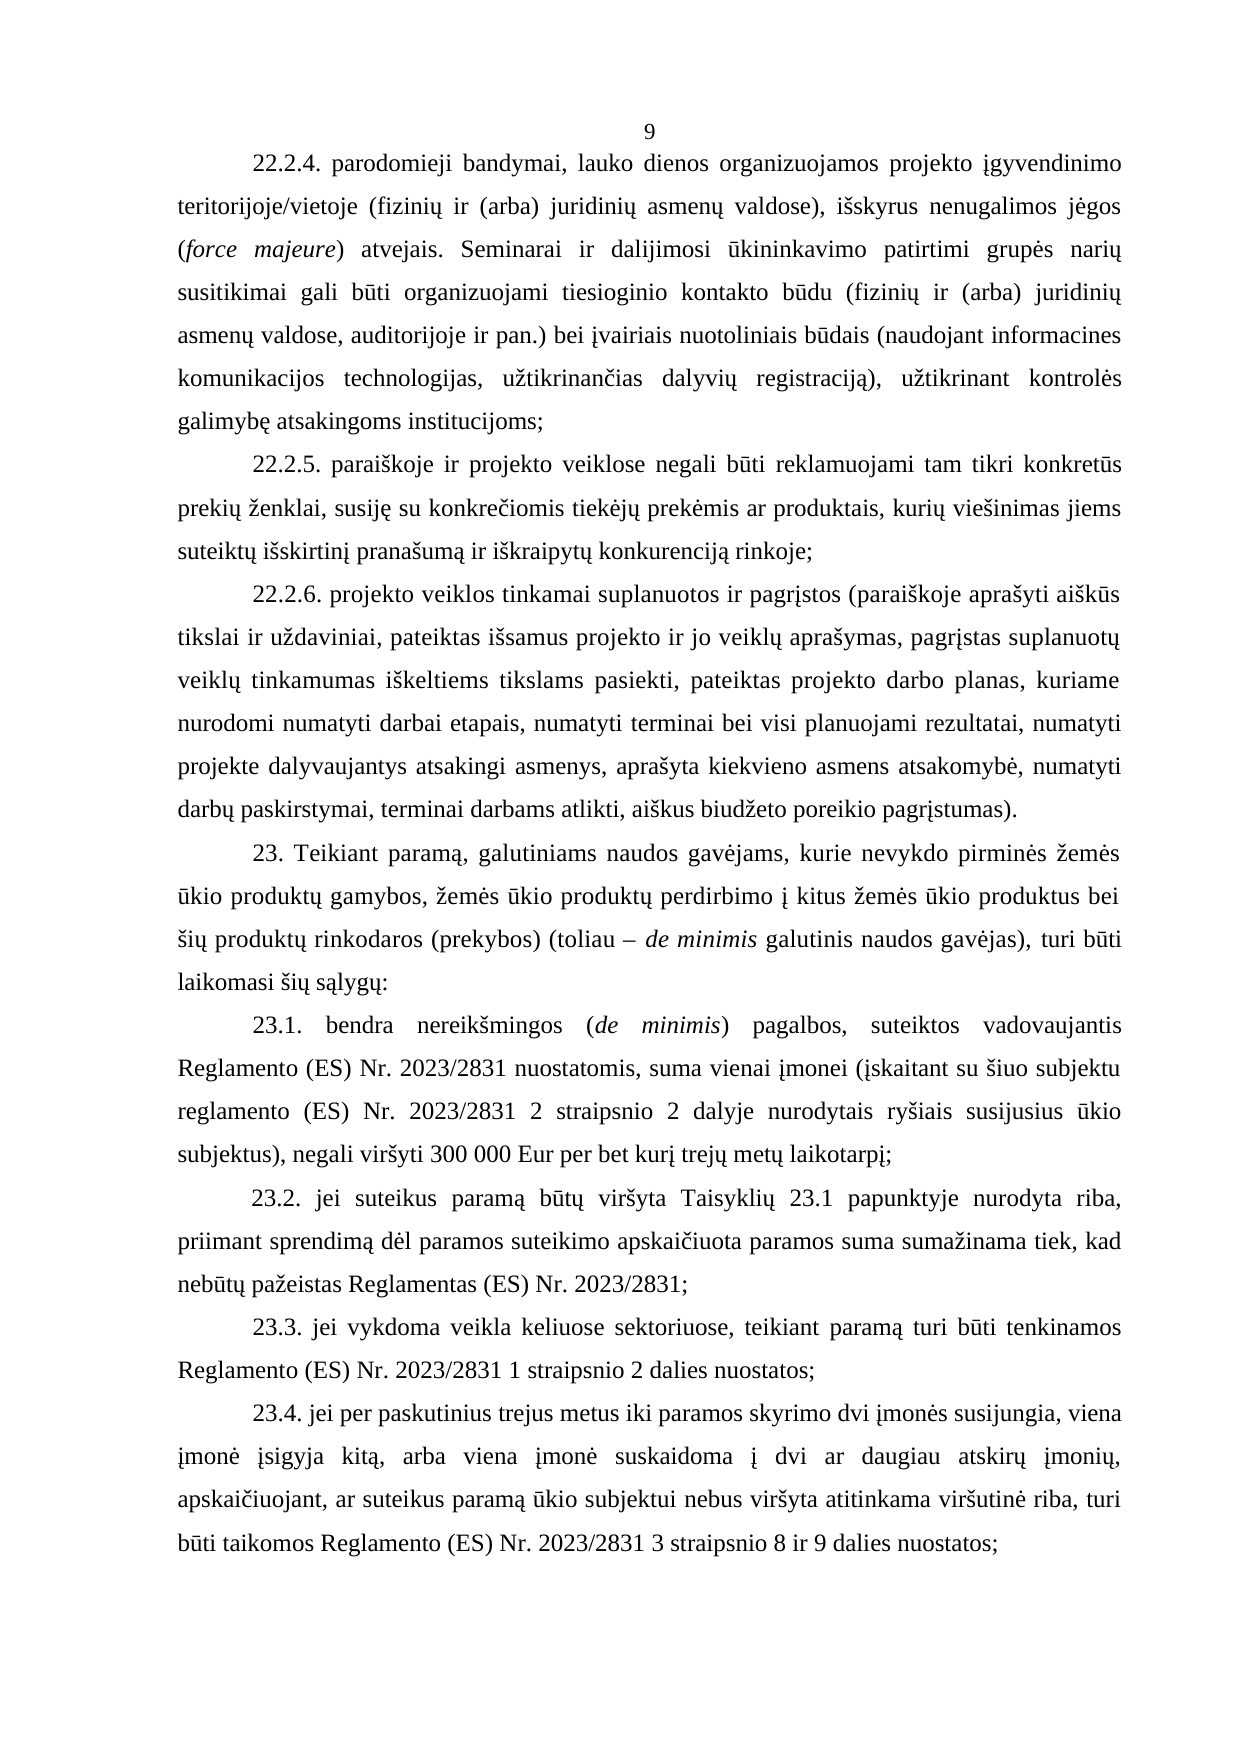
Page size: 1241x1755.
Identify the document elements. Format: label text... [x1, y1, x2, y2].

text 23.4. jei per paskutinius trejus metus iki paramos skyrimo dvi įmonės susijungia, viena įmonė įsigyja kitą, arba viena įmonė suskaidoma į dvi ar daugiau atskirų įmonių, apskaičiuojant, ar suteikus paramą ūkio subjektui nebus viršyta atitinkama viršutinė riba, turi būti taikomos Reglamento (ES) Nr. 2023/2831 3 straipsnio 8 ir 9 dalies nuostatos; [177, 1398, 1122, 1556]
text 22.2.5. paraiškoje ir projekto veiklose negali būti reklamuojami tam tikri konkretūs prekių ženklai, susiję su konkrečiomis tiekėjų prekėmis ar produktais, kurių viešinimas jiems suteiktų išskirtinį pranašumą ir iškraipytų konkurenciją rinkoje; [177, 449, 1122, 564]
text 22.2.4. parodomieji bandymai, lauko dienos organizuojamos projekto įgyvendinimo teritorijoje/vietoje (fizinių ir (arba) juridinių asmenų valdose), išskyrus nenugalimos jėgos (force majeure) atvejais. Seminarai ir dalijimosi ūkininkavimo patirtimi grupės narių susitikimai gali būti organizuojami tiesioginio kontakto būdu (fizinių ir (arba) juridinių asmenų valdose, auditorijoje ir pan.) bei įvairiais nuotoliniais būdais (naudojant informacines komunikacijos technologijas, užtikrinančias dalyvių registraciją), užtikrinant kontrolės galimybę atsakingoms institucijoms; [177, 148, 1122, 435]
text 22.2.6. projekto veiklos tinkamai suplanuotos ir pagrįstos (paraiškoje aprašyti aiškūs tikslai ir uždaviniai, pateiktas išsamus projekto ir jo veiklų aprašymas, pagrįstas suplanuotų veiklų tinkamumas iškeltiems tikslams pasiekti, pateiktas projekto darbo planas, kuriame nurodomi numatyti darbai etapais, numatyti terminai bei visi planuojami rezultatai, numatyti projekte dalyvaujantys atsakingi asmenys, aprašyta kiekvieno asmens atsakomybė, numatyti darbų paskirstymai, terminai darbams atlikti, aiškus biudžeto poreikio pagrįstumas). [177, 579, 1122, 823]
text 23.1. bendra nereikšmingos (de minimis) pagalbos, suteiktos vadovaujantis Reglamento (ES) Nr. 2023/2831 nuostatomis, suma vienai įmonei (įskaitant su šiuo subjektu reglamento (ES) Nr. 2023/2831 2 straipsnio 2 dalyje nurodytais ryšiais susijusius ūkio subjektus), negali viršyti 300 000 Eur per bet kurį trejų metų laikotarpį; [177, 1010, 1122, 1168]
text 23. Teikiant paramą, galutiniams naudos gavėjams, kurie nevykdo pirminės žemės ūkio produktų gamybos, žemės ūkio produktų perdirbimo į kitus žemės ūkio produktus bei šių produktų rinkodaros (prekybos) (toliau – de minimis galutinis naudos gavėjas), turi būti laikomasi šių sąlygų: [177, 838, 1122, 996]
text 23.2. jei suteikus paramą būtų viršyta Taisyklių 23.1 papunktyje nurodyta riba, priimant sprendimą dėl paramos suteikimo apskaičiuota paramos suma sumažinama tiek, kad nebūtų pažeistas Reglamentas (ES) Nr. 2023/2831; [177, 1183, 1122, 1298]
text 23.3. jei vykdoma veikla keliuose sektoriuose, teikiant paramą turi būti tenkinamos Reglamento (ES) Nr. 2023/2831 1 straipsnio 2 dalies nuostatos; [177, 1312, 1122, 1384]
